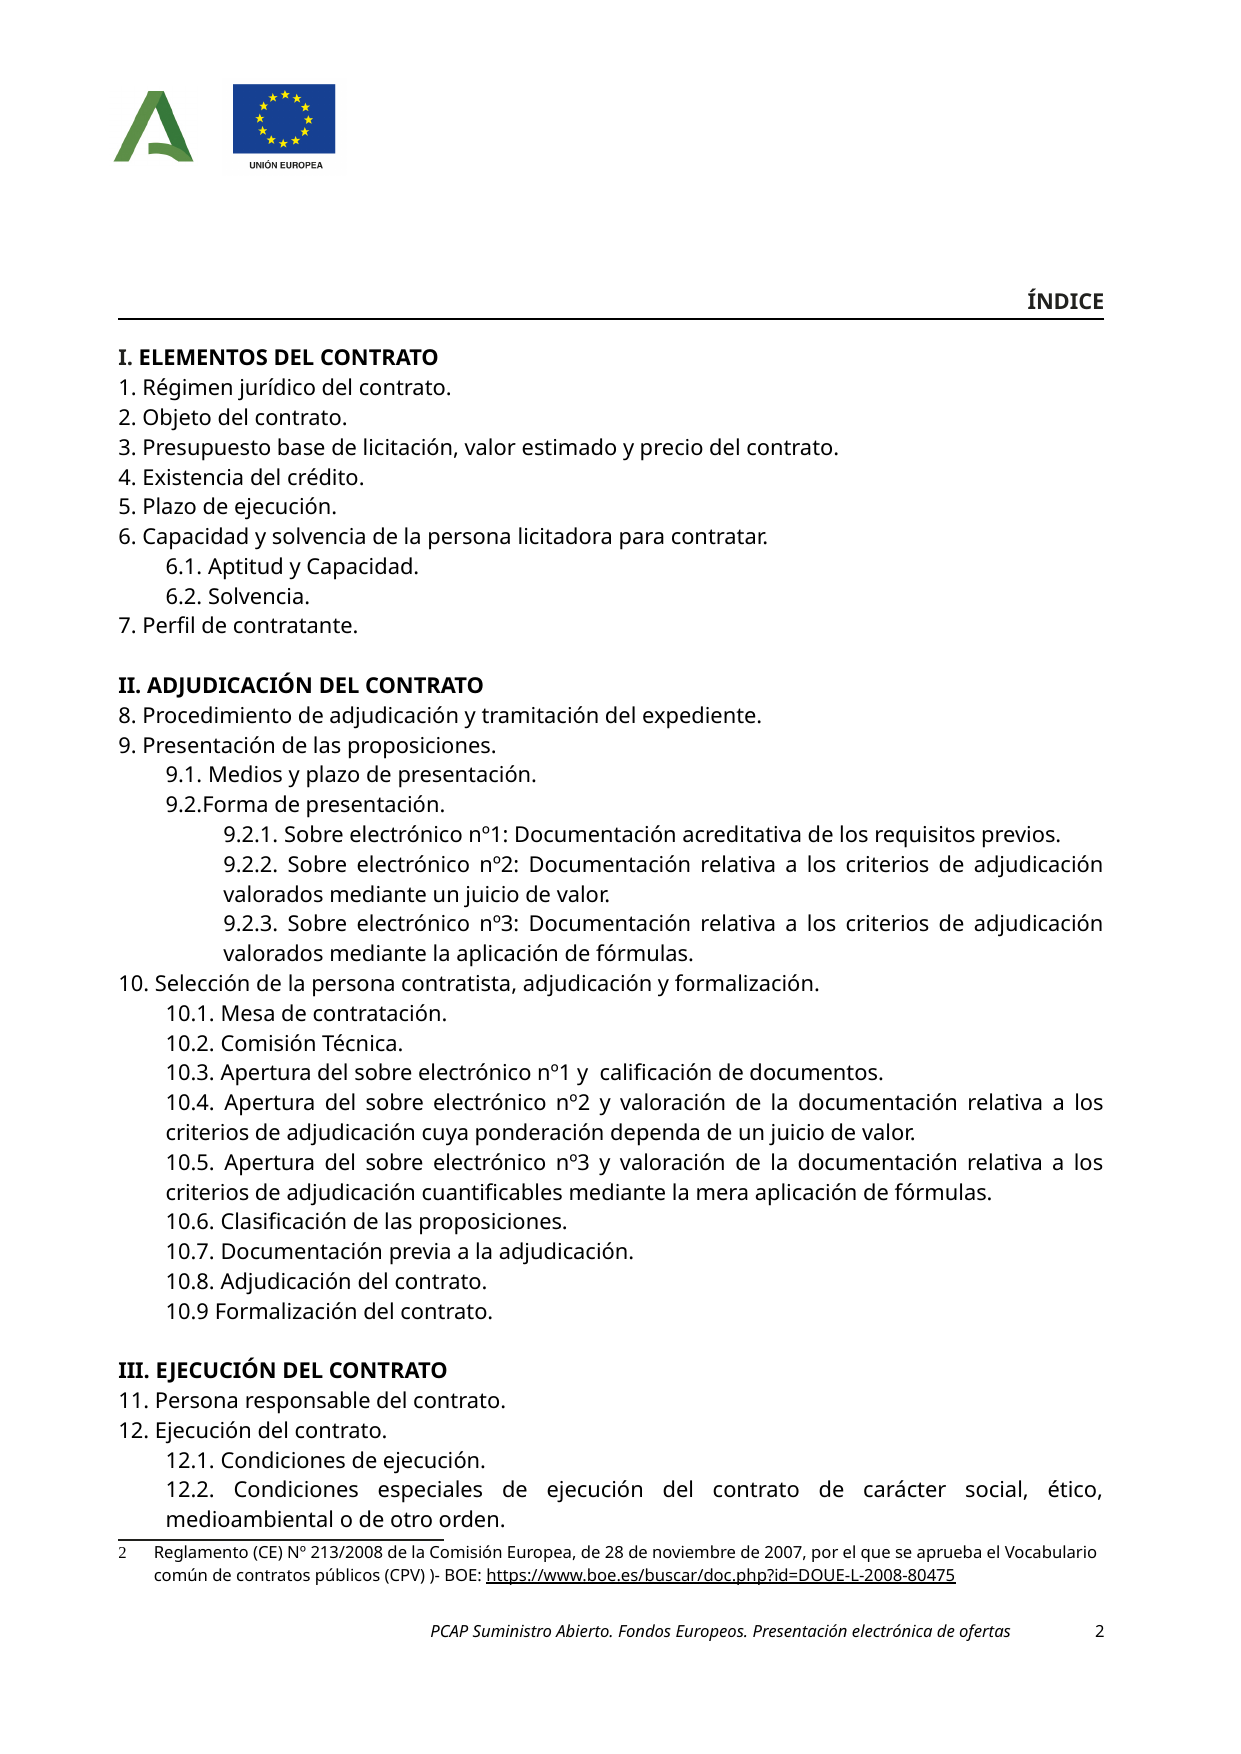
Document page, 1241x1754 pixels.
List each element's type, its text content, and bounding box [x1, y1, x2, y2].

text 2. Objeto del contrato. [118, 402, 1104, 432]
text 10.1. Mesa de contratación. [165, 998, 1104, 1028]
text ÍNDICE [118, 286, 1104, 318]
text 10.3. Apertura del sobre electrónico nº1 y calificación de documentos. [165, 1057, 1104, 1087]
picture [109, 86, 198, 166]
text 9. Presentación de las proposiciones. [118, 730, 1104, 759]
text 6. Capacidad y solvencia de la persona licitadora para contratar. [118, 521, 1104, 551]
text II. ADJUDICACIÓN DEL CONTRATO [118, 670, 1104, 700]
text 10.9 Formalización del contrato. [165, 1296, 1104, 1326]
text 10. Selección de la persona contratista, adjudicación y formalización. [118, 968, 1104, 998]
text 1. Régimen jurídico del contrato. [118, 372, 1104, 402]
text III. EJECUCIÓN DEL CONTRATO [118, 1355, 1104, 1385]
text 12. Ejecución del contrato. [118, 1415, 1104, 1445]
text Reglamento (CE) Nº 213/2008 de la Comisión Europea, de 28 de noviembre de 2007, por el que se aprueba el Vocabulario común de contratos públicos (CPV) )- BOE: https://www.boe.es/buscar/doc.php?id=DOUE-L-2008-80475 [118, 1540, 1104, 1586]
text 10.5. Apertura del sobre electrónico nº3 y valoración de la documentación relativa a los criterios de adjudicación cuantificables mediante la mera aplicación de fórmulas. [165, 1147, 1104, 1206]
text I. ELEMENTOS DEL CONTRATO [118, 342, 1104, 372]
text 5. Plazo de ejecución. [118, 491, 1104, 521]
text 7. Perfil de contratante. [118, 611, 1104, 640]
text 9.1. Medios y plazo de presentación. [165, 759, 1104, 789]
text 9.2.3. Sobre electrónico nº3: Documentación relativa a los criterios de adjudicación valorados mediante la aplicación de fórmulas. [223, 908, 1104, 968]
text 6.1. Aptitud y Capacidad. [165, 551, 1104, 581]
text 10.7. Documentación previa a la adjudicación. [165, 1236, 1104, 1266]
text 9.2.Forma de presentación. [165, 789, 1104, 819]
picture [221, 78, 347, 176]
text 3. Presupuesto base de licitación, valor estimado y precio del contrato. [118, 432, 1104, 462]
text 4. Existencia del crédito. [118, 462, 1104, 491]
text 10.2. Comisión Técnica. [165, 1028, 1104, 1057]
text 11. Persona responsable del contrato. [118, 1385, 1104, 1415]
text 10.8. Adjudicación del contrato. [165, 1266, 1104, 1296]
text 6.2. Solvencia. [165, 581, 1104, 611]
text 9.2.2. Sobre electrónico nº2: Documentación relativa a los criterios de adjudicación valorados mediante un juicio de valor. [223, 849, 1104, 908]
text 9.2.1. Sobre electrónico nº1: Documentación acreditativa de los requisitos previos. [223, 819, 1104, 849]
text 12.1. Condiciones de ejecución. [165, 1445, 1104, 1474]
text 10.4. Apertura del sobre electrónico nº2 y valoración de la documentación relativa a los criterios de adjudicación cuya ponderación dependa de un juicio de valor. [165, 1087, 1104, 1147]
text 8. Procedimiento de adjudicación y tramitación del expediente. [118, 700, 1104, 730]
text 10.6. Clasificación de las proposiciones. [165, 1206, 1104, 1236]
text 12.2. Condiciones especiales de ejecución del contrato de carácter social, ético, medioambiental o de otro orden. [165, 1474, 1104, 1534]
